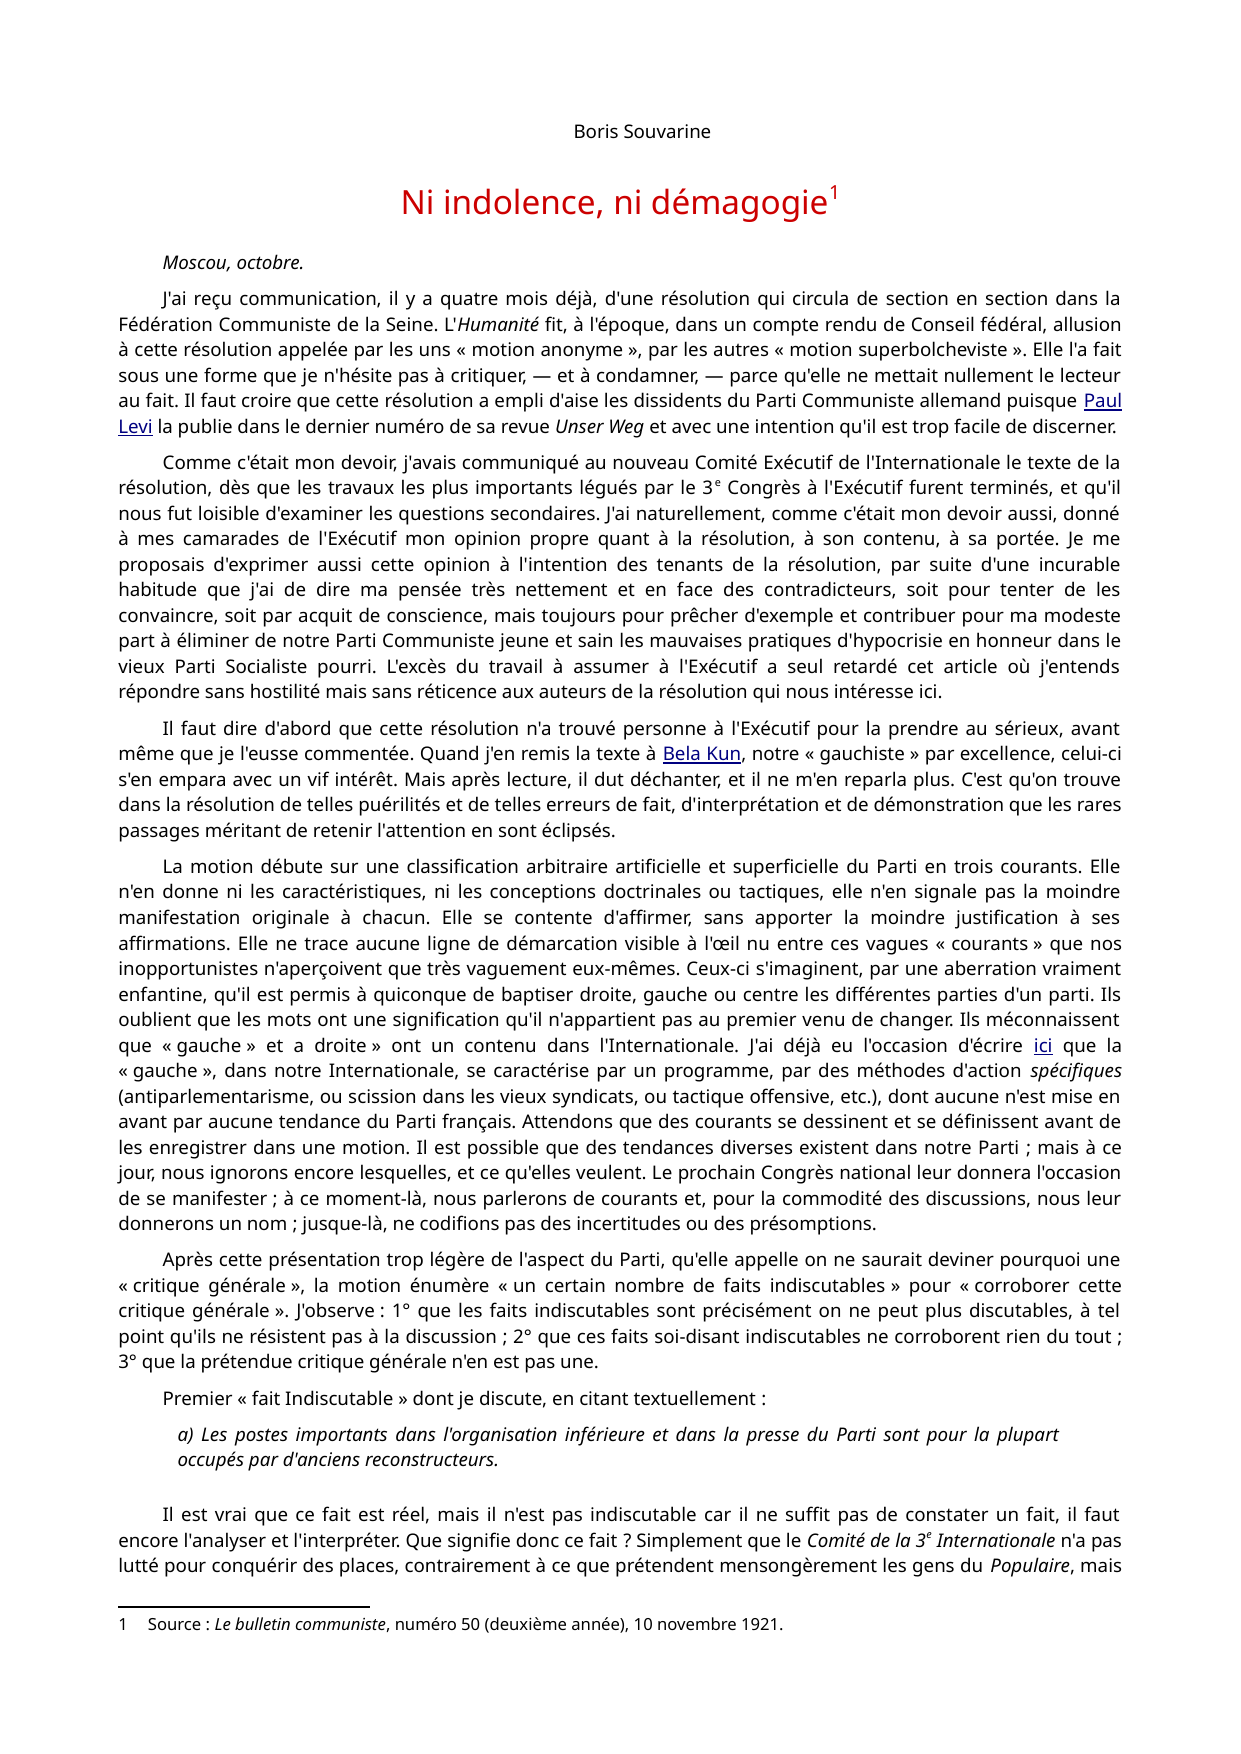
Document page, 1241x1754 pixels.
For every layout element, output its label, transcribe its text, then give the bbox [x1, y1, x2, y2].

text Comme c'était mon devoir, j'avais communiqué au nouveau Comité Exécutif de l'Internationale le texte de la résolution, dès que les travaux les plus importants légués par le 3e Congrès à l'Exécutif furent terminés, et qu'il nous fut loisible d'examiner les questions secondaires. J'ai naturellement, comme c'était mon devoir aussi, donné à mes camarades de l'Exécutif mon opinion propre quant à la résolution, à son contenu, à sa portée. Je me proposais d'exprimer aussi cette opinion à l'intention des tenants de la résolution, par suite d'une incurable habitude que j'ai de dire ma pensée très nettement et en face des contradicteurs, soit pour tenter de les convaincre, soit par acquit de conscience, mais toujours pour prêcher d'exemple et contribuer pour ma modeste part à éliminer de notre Parti Communiste jeune et sain les mauvaises pratiques d'hypocrisie en honneur dans le vieux Parti Socialiste pourri. L'excès du travail à assumer à l'Exécutif a seul retardé cet article où j'entends répondre sans hostilité mais sans réticence aux auteurs de la résolution qui nous intéresse ici. [118, 449, 1122, 704]
text Il est vrai que ce fait est réel, mais il n'est pas indiscutable car il ne suffit pas de constater un fait, il faut encore l'analyser et l'interpréter. Que signifie donc ce fait ? Simplement que le Comité de la 3e Internationale n'a pas lutté pour conquérir des places, contrairement à ce que prétendent mensongèrement les gens du Populaire, mais [118, 1502, 1122, 1578]
text Premier « fait Indiscutable » dont je discute, en citant textuellement : [118, 1385, 1122, 1410]
text La motion débute sur une classification arbitraire artificielle et superficielle du Parti en trois courants. Elle n'en donne ni les caractéristiques, ni les conceptions doctrinales ou tactiques, elle n'en signale pas la moindre manifestation originale à chacun. Elle se contente d'affirmer, sans apporter la moindre justification à ses affirmations. Elle ne trace aucune ligne de démarcation visible à l'œil nu entre ces vagues « courants » que nos inopportunistes n'aperçoivent que très vaguement eux-mêmes. Ceux-ci s'imaginent, par une aberration vraiment enfantine, qu'il est permis à quiconque de baptiser droite, gauche ou centre les différentes parties d'un parti. Ils oublient que les mots ont une signification qu'il n'appartient pas au premier venu de changer. Ils méconnaissent que « gauche » et a droite » ont un contenu dans l'Internationale. J'ai déjà eu l'occasion d'écrire ici que la « gauche », dans notre Internationale, se caractérise par un programme, par des méthodes d'action spécifiques (antiparlementarisme, ou scission dans les vieux syndicats, ou tactique offensive, etc.), dont aucune n'est mise en avant par aucune tendance du Parti français. Attendons que des courants se dessinent et se définissent avant de les enregistrer dans une motion. Il est possible que des tendances diverses existent dans notre Parti ; mais à ce jour, nous ignorons encore lesquelles, et ce qu'elles veulent. Le prochain Congrès national leur donnera l'occasion de se manifester ; à ce moment-là, nous parlerons de courants et, pour la commodité des discussions, nous leur donnerons un nom ; jusque-là, ne codifions pas des incertitudes ou des présomptions. [118, 853, 1122, 1236]
text Source : Le bulletin communiste, numéro 50 (deuxième année), 10 novembre 1921. [118, 1613, 1122, 1636]
text a) Les postes importants dans l'organisation inférieure et dans la presse du Parti sont pour la plupart occupés par d'anciens reconstructeurs. [177, 1421, 1063, 1472]
text Boris Souvarine [118, 118, 1122, 144]
text Après cette présentation trop légère de l'aspect du Parti, qu'elle appelle on ne saurait deviner pourquoi une « critique générale », la motion énumère « un certain nombre de faits indiscutables » pour « corroborer cette critique générale ». J'observe : 1° que les faits indiscutables sont précisément on ne peut plus discutables, à tel point qu'ils ne résistent pas à la discussion ; 2° que ces faits soi-disant indiscutables ne corroborent rien du tout ; 3° que la prétendue critique générale n'en est pas une. [118, 1247, 1122, 1374]
text Il faut dire d'abord que cette résolution n'a trouvé personne à l'Exécutif pour la prendre au sérieux, avant même que je l'eusse commentée. Quand j'en remis la texte à Bela Kun, notre « gauchiste » par excellence, celui-ci s'en empara avec un vif intérêt. Mais après lecture, il dut déchanter, et il ne m'en reparla plus. C'est qu'on trouve dans la résolution de telles puérilités et de telles erreurs de fait, d'interprétation et de démonstration que les rares passages méritant de retenir l'attention en sont éclipsés. [118, 715, 1122, 843]
subtitle Ni indolence, ni démagogie [118, 179, 1122, 224]
text Moscou, octobre. [118, 249, 1122, 275]
text J'ai reçu communication, il y a quatre mois déjà, d'une résolution qui circula de section en section dans la Fédération Communiste de la Seine. L'Humanité fit, à l'époque, dans un compte rendu de Conseil fédéral, allusion à cette résolution appelée par les uns « motion anonyme », par les autres « motion superbolcheviste ». Elle l'a fait sous une forme que je n'hésite pas à critiquer, — et à condamner, — parce qu'elle ne mettait nullement le lecteur au fait. Il faut croire que cette résolution a empli d'aise les dissidents du Parti Communiste allemand puisque Paul Levi la publie dans le dernier numéro de sa revue Unser Weg et avec une intention qu'il est trop facile de discerner. [118, 285, 1122, 438]
